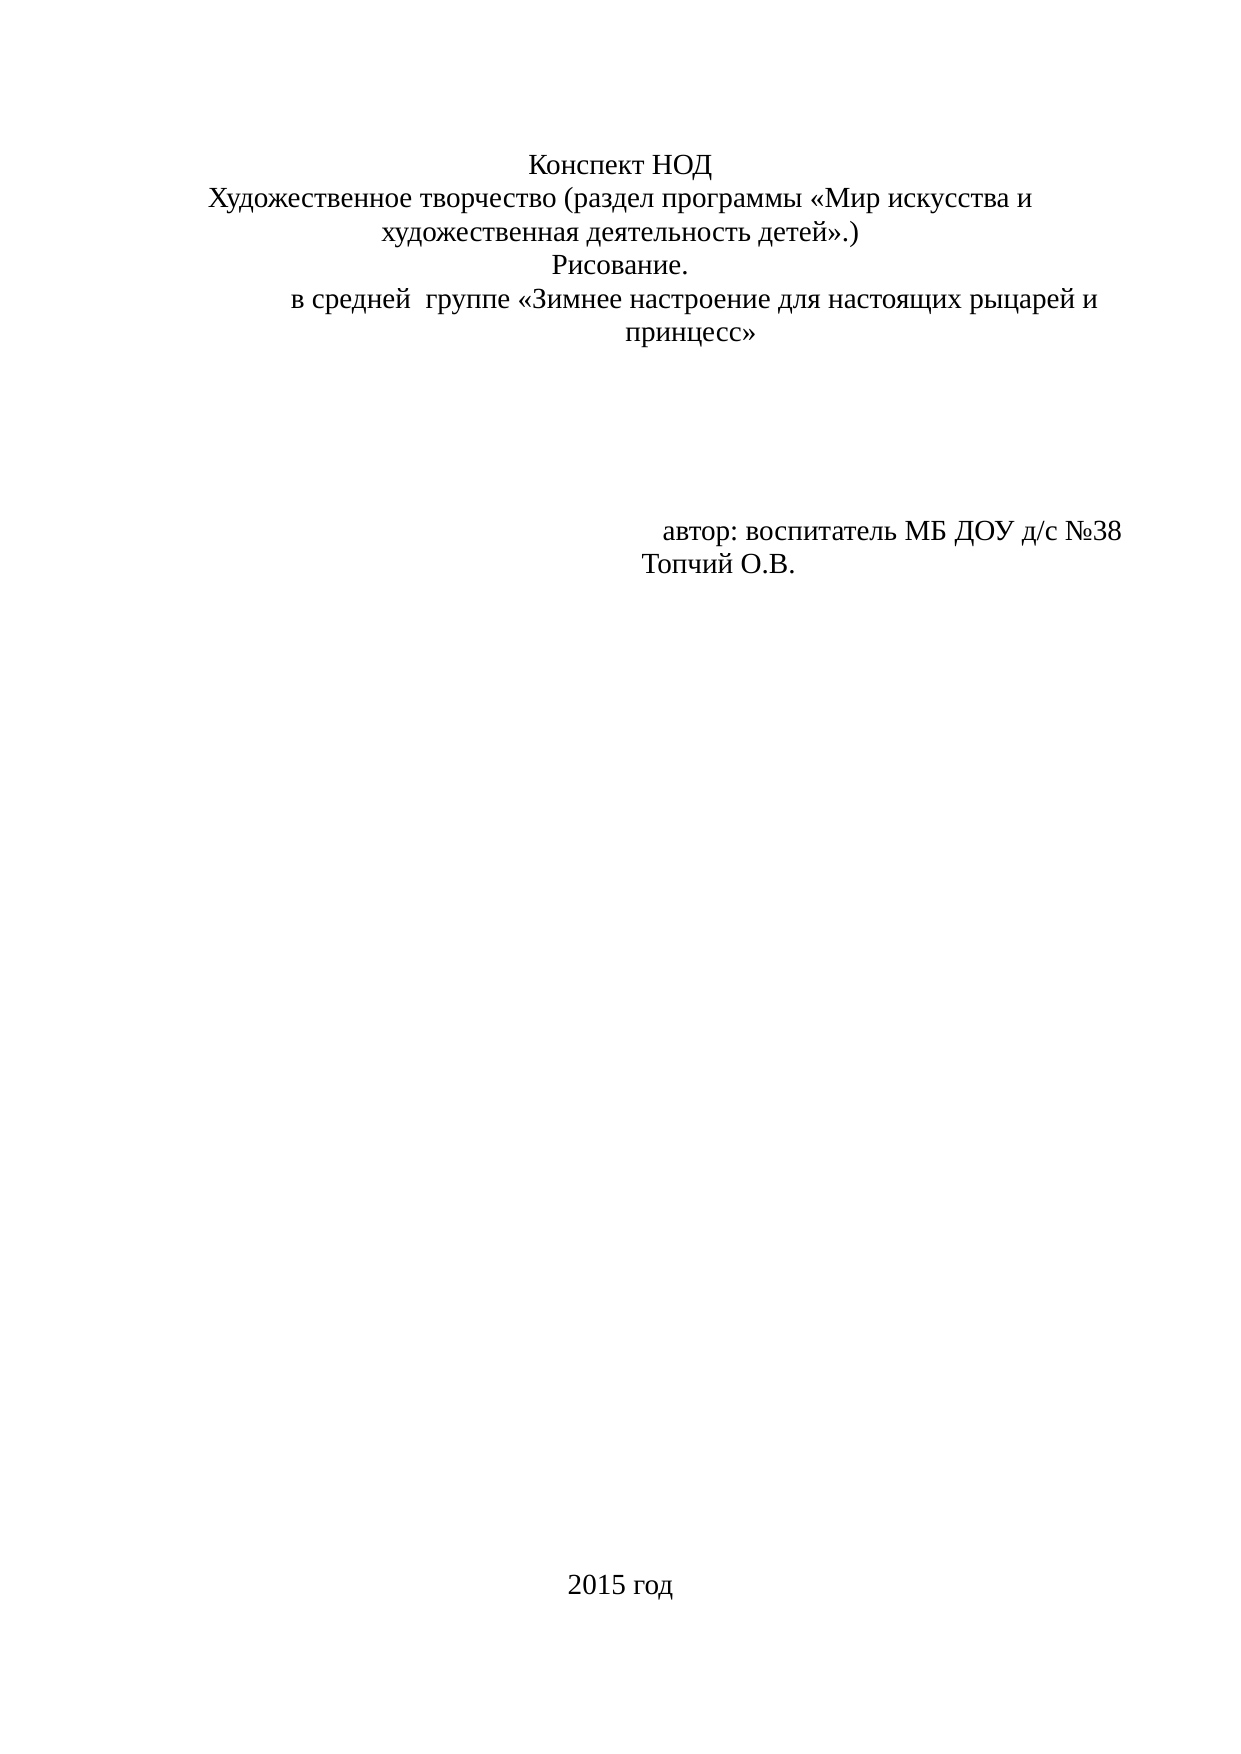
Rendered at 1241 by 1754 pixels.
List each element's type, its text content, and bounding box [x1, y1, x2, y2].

text автор: воспитатель МБ ДОУ д/с №38 [118, 513, 1122, 546]
text Художественное творчество (раздел программы «Мир искусства и художественная деятельность детей».) [118, 180, 1122, 247]
text Рисование. [118, 247, 1122, 281]
list в средней группе «Зимнее настроение для настоящих рыцарей и принцесс» [267, 281, 1122, 348]
text Топчий О.В. [118, 546, 1122, 580]
text Конспект НОД [118, 147, 1122, 180]
text 2015 год [118, 1567, 1122, 1600]
